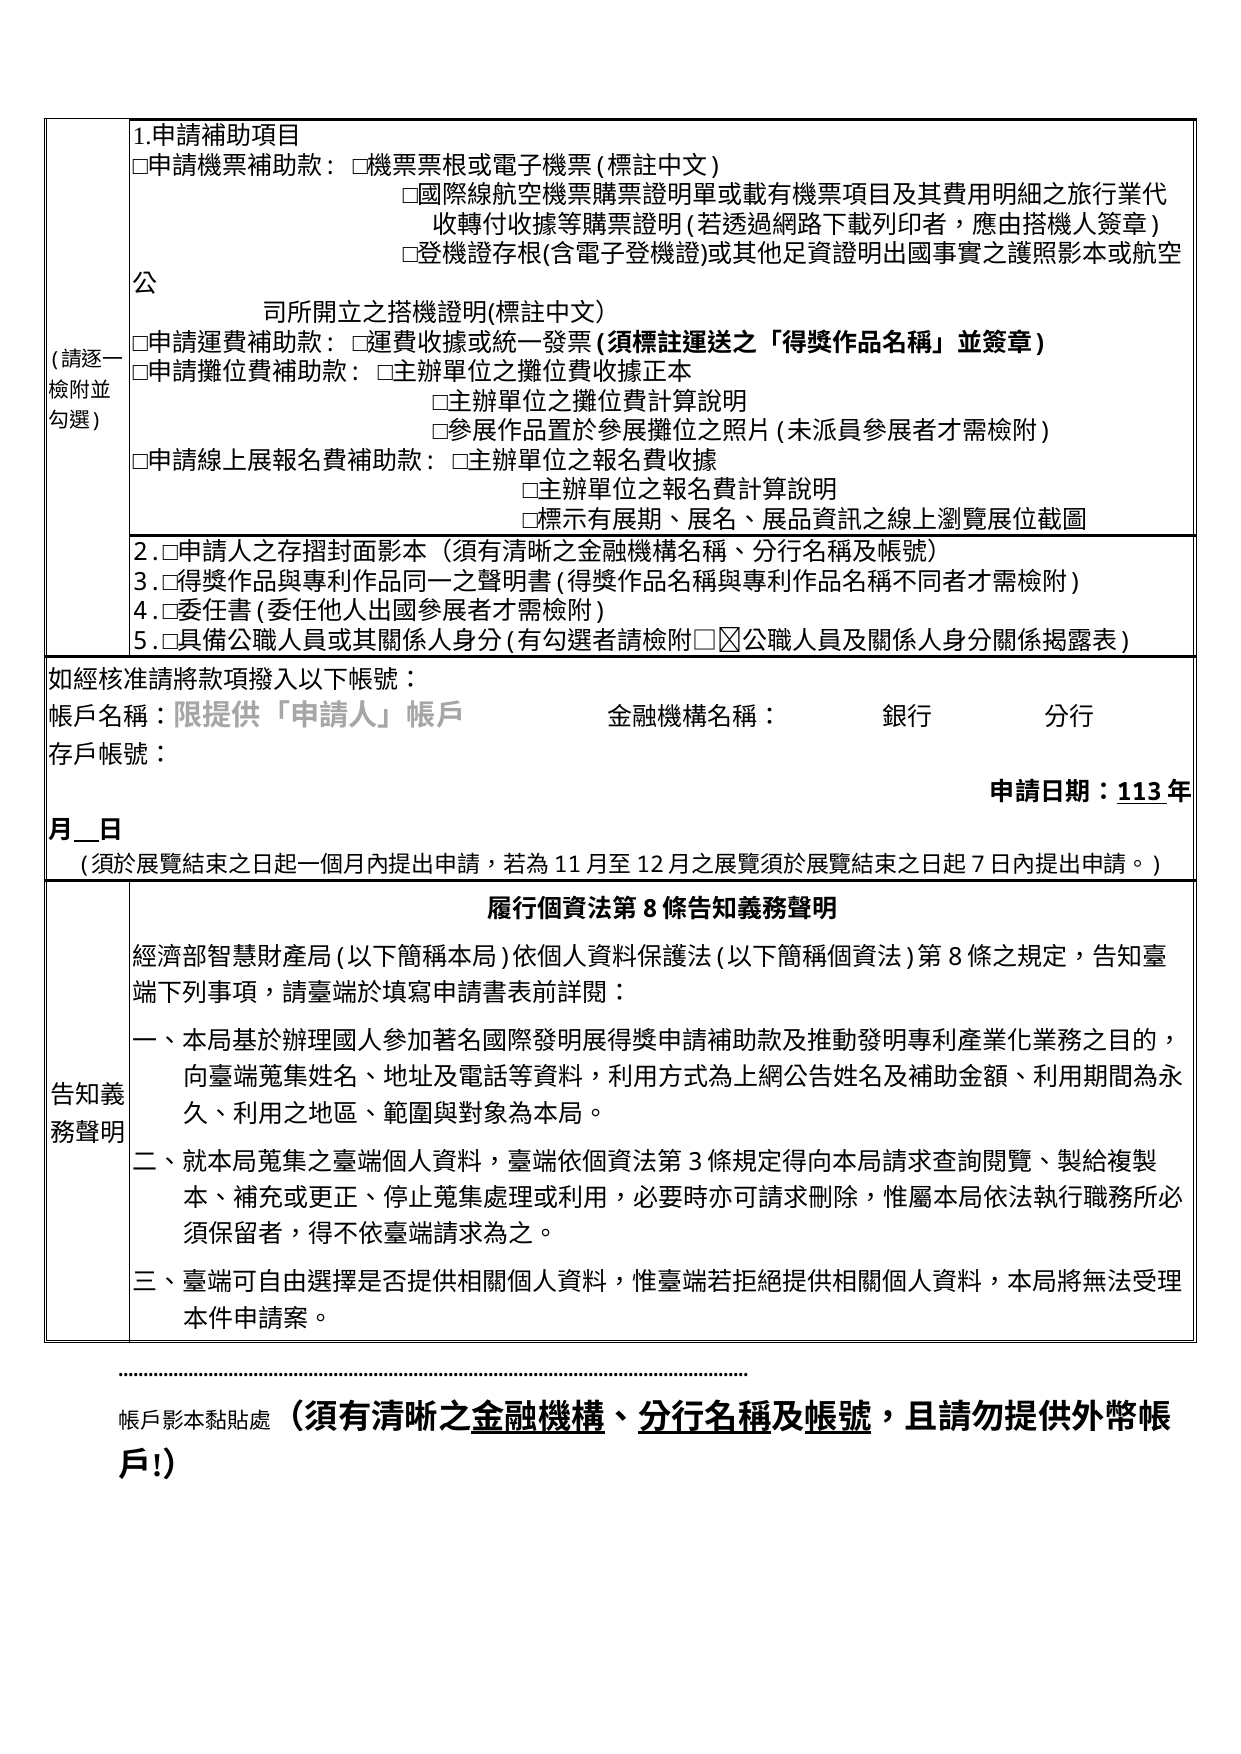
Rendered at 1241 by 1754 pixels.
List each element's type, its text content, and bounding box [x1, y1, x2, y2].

table_cell 履行個資法第8條告知義務聲明 經濟部智慧財產局(以下簡稱本局)依個人資料保護法(以下簡稱個資法)第8條之規定，告知臺端下列事項，請臺端於填寫申請書表前詳閱： 一、本局基於辦理國人參加著名國際發明展得獎申請補助款及推動發明專利產業化業務之目的，向臺端蒐集姓名、地址及電話等資料，利用方式為上網公告姓名及補助金額、利用期間為永久、利用之地區、範圍與對象為本局。 二、就本局蒐集之臺端個人資料，臺端依個資法第3條規定得向本局請求查詢閱覽、製給複製本、補充或更正、停止蒐集處理或利用，必要時亦可請求刪除，惟屬本局依法執行職務所必須保留者，得不依臺端請求為之。 三、臺端可自由選擇是否提供相關個人資料，惟臺端若拒絕提供相關個人資料，本局將無法受理本件申請案。 [130, 882, 1193, 1340]
table_cell 如經核准請將款項撥入以下帳號： 帳戶名稱：限提供「申請人」帳戶 金融機構名稱： 銀行 分行 存戶帳號： 申請日期：113年 月 日 (須於展覽結束之日起一個月內提出申請，若為11月至12月之展覽須於展覽結束之日起7日內提出申請。) [47, 658, 1193, 879]
table_cell 2.□申請人之存摺封面影本（須有清晰之金融機構名稱、分行名稱及帳號） 3.□得獎作品與專利作品同一之聲明書(得獎作品名稱與專利作品名稱不同者才需檢附) 4.□委任書(委任他人出國參展者才需檢附) 5.□具備公職人員或其關係人身分(有勾選者請檢附□公職人員及關係人身分關係揭露表) [130, 537, 1193, 655]
text ……………………………………………………………………………………………………………… [118, 1349, 1189, 1384]
table_cell 告知義務聲明 [47, 882, 129, 1340]
table_cell (請逐一檢附並勾選) [47, 119, 129, 655]
table_cell 1.申請補助項目 □申請機票補助款: □機票票根或電子機票(標註中文) □國際線航空機票購票證明單或載有機票項目及其費用明細之旅行業代 收轉付收據等購票證明(若透過網路下載列印者，應由搭機人簽章) □登機證存根(含電子登機證)或其他足資證明出國事實之護照影本或航空公 司所開立之搭機證明(標註中文） □申請運費補助款: □運費收據或統一發票(須標註運送之「得獎作品名稱」並簽章) □申請攤位費補助款: □主辦單位之攤位費收據正本 □主辦單位之攤位費計算說明 □參展作品置於參展攤位之照片(未派員參展者才需檢附) □申請線上展報名費補助款: □主辦單位之報名費收據 □主辦單位之報名費計算說明 □標示有展期、展名、展品資訊之線上瀏覽展位截圖 [130, 121, 1193, 534]
text 帳戶影本黏貼處（須有清晰之金融機構、分行名稱及帳號，且請勿提供外幣帳戶!） [118, 1390, 1189, 1486]
